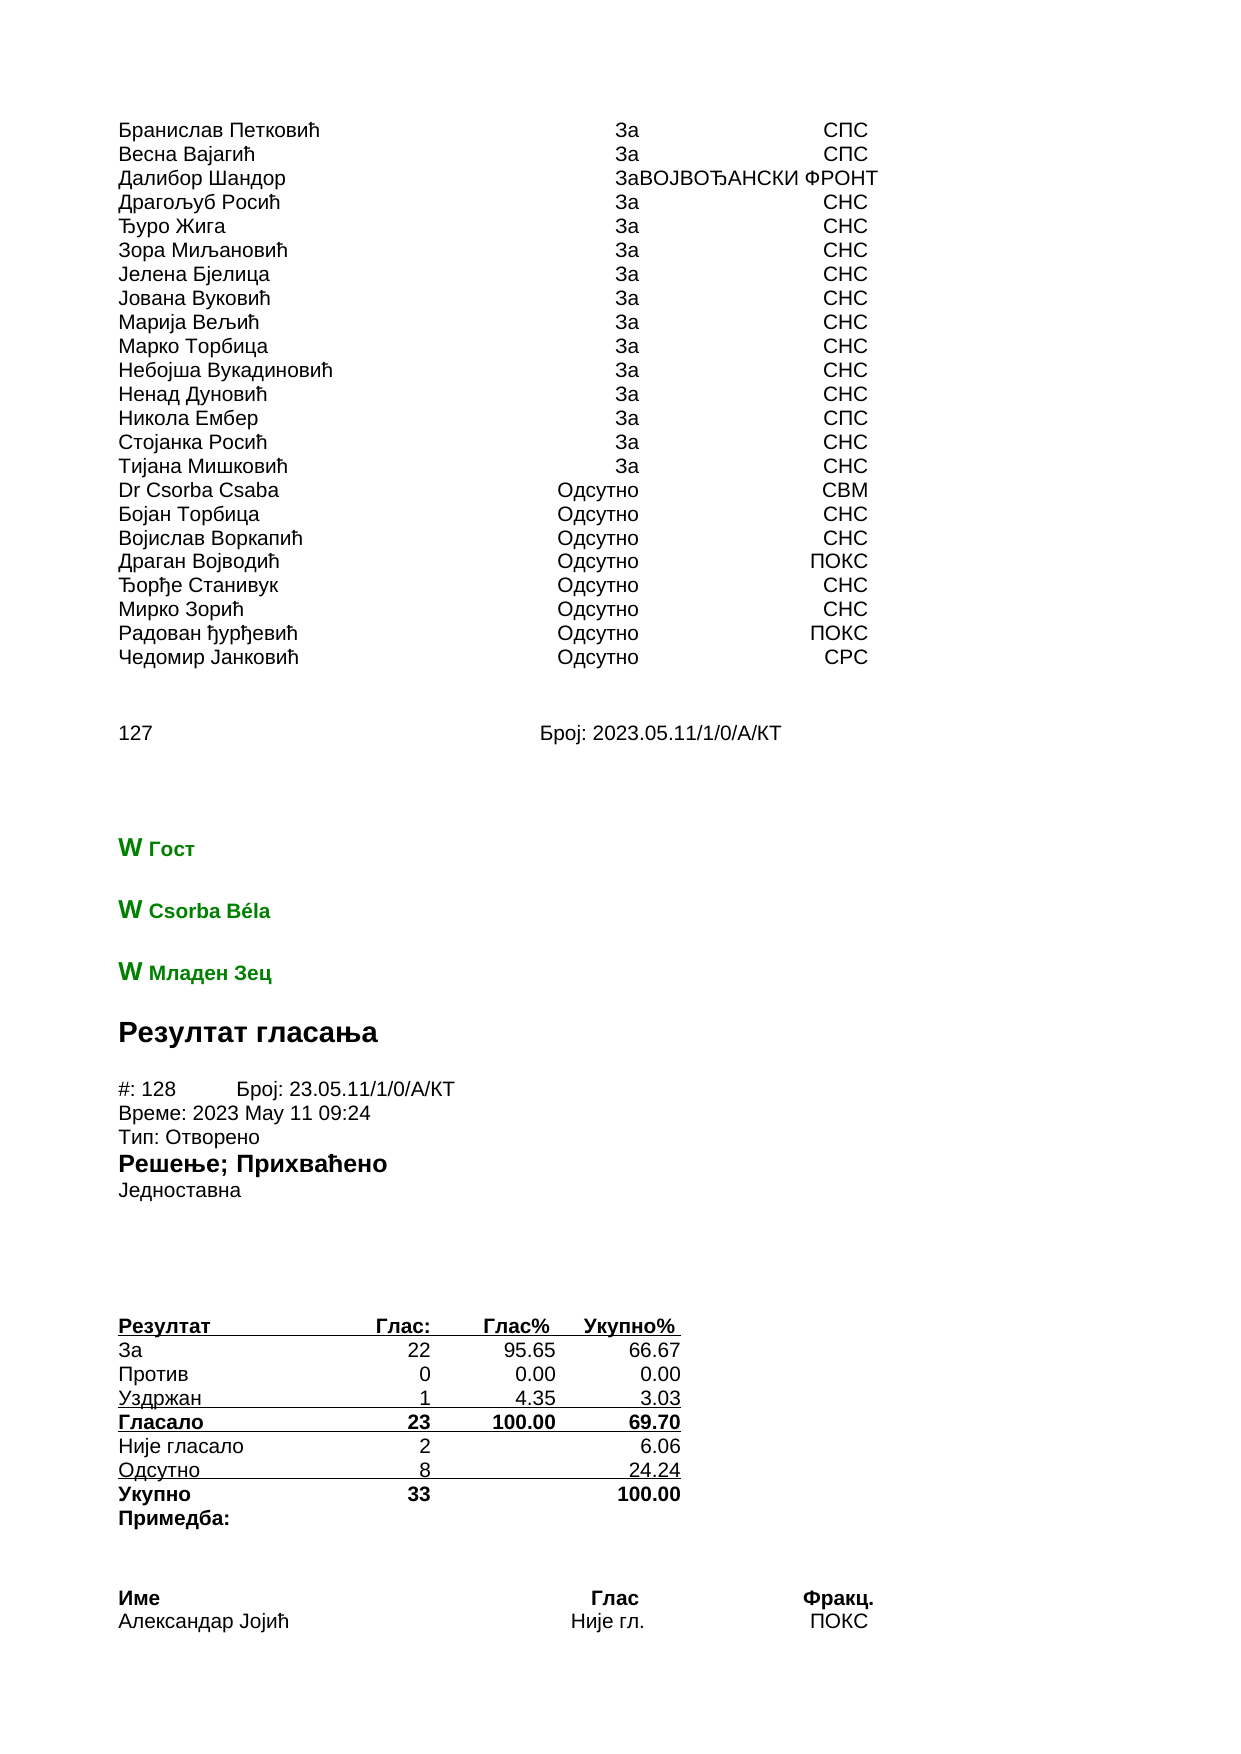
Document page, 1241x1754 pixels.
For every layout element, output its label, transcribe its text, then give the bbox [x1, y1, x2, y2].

text Никола Ембер За СПС [118, 406, 1122, 429]
text Гласало 23 100.00 69.70 [118, 1409, 1122, 1433]
text Уздржан 1 4.35 3.03 [118, 1386, 1122, 1409]
text Решење; Прихваћено [118, 1149, 1122, 1178]
text За 22 95.65 66.67 [118, 1338, 1122, 1362]
text Марија Вељић За СНС [118, 310, 1122, 334]
text Чедомир Јанковић Одсутно СРС [118, 645, 1122, 669]
text Ђорђе Станивук Одсутно СНС [118, 573, 1122, 597]
text Марко Торбица За СНС [118, 334, 1122, 358]
text Dr Csorba Csaba Одсутно СВМ [118, 477, 1122, 501]
text Стојанка Росић За СНС [118, 429, 1122, 453]
text Тип: Отворено [118, 1125, 1122, 1149]
text Радован ђурђевић Одсутно ПОКС [118, 621, 1122, 645]
text Ненад Дуновић За СНС [118, 382, 1122, 406]
text Драган Војводић Одсутно ПОКС [118, 549, 1122, 573]
text W Гост [118, 829, 1122, 863]
text 127 Број: 2023.05.11/1/0/A/КТ [118, 721, 1122, 745]
text Резултат гласања [118, 1015, 1122, 1049]
text Драгољуб Росић За СНС [118, 190, 1122, 214]
text Јелена Бјелица За СНС [118, 262, 1122, 286]
text W Csorba Béla [118, 891, 1122, 925]
text Одсутно 8 24.24 [118, 1457, 1122, 1481]
text Време: 2023 May 11 09:24 [118, 1101, 1122, 1125]
text Примедба: [118, 1505, 1122, 1529]
text Јована Вуковић За СНС [118, 286, 1122, 310]
text Резултат Глас: Глас% Укупно% [118, 1314, 1122, 1338]
text Име Глас Фракц. [118, 1585, 1122, 1609]
text Војислав Воркапић Одсутно СНС [118, 525, 1122, 549]
text Александар Јојић Није гл. ПОКС [118, 1609, 1122, 1633]
text #: 128 Број: 23.05.11/1/0/A/КТ [118, 1077, 1122, 1101]
text Мирко Зорић Одсутно СНС [118, 597, 1122, 621]
text Није гласало 2 6.06 [118, 1433, 1122, 1457]
text Небојша Вукадиновић За СНС [118, 358, 1122, 382]
text Бранислав Петковић За СПС [118, 118, 1122, 142]
text Против 0 0.00 0.00 [118, 1362, 1122, 1386]
text Једноставна [118, 1178, 1122, 1202]
text Зора Миљановић За СНС [118, 238, 1122, 262]
text Тијана Мишковић За СНС [118, 453, 1122, 477]
text Весна Вајагић За СПС [118, 142, 1122, 166]
text Далибор Шандор За ВОЈВОЂАНСКИ ФРОНТ [118, 166, 1122, 190]
text Ђуро Жига За СНС [118, 214, 1122, 238]
text Укупно 33 100.00 [118, 1481, 1122, 1505]
text Бојан Торбица Одсутно СНС [118, 501, 1122, 525]
text W Младен Зец [118, 953, 1122, 987]
